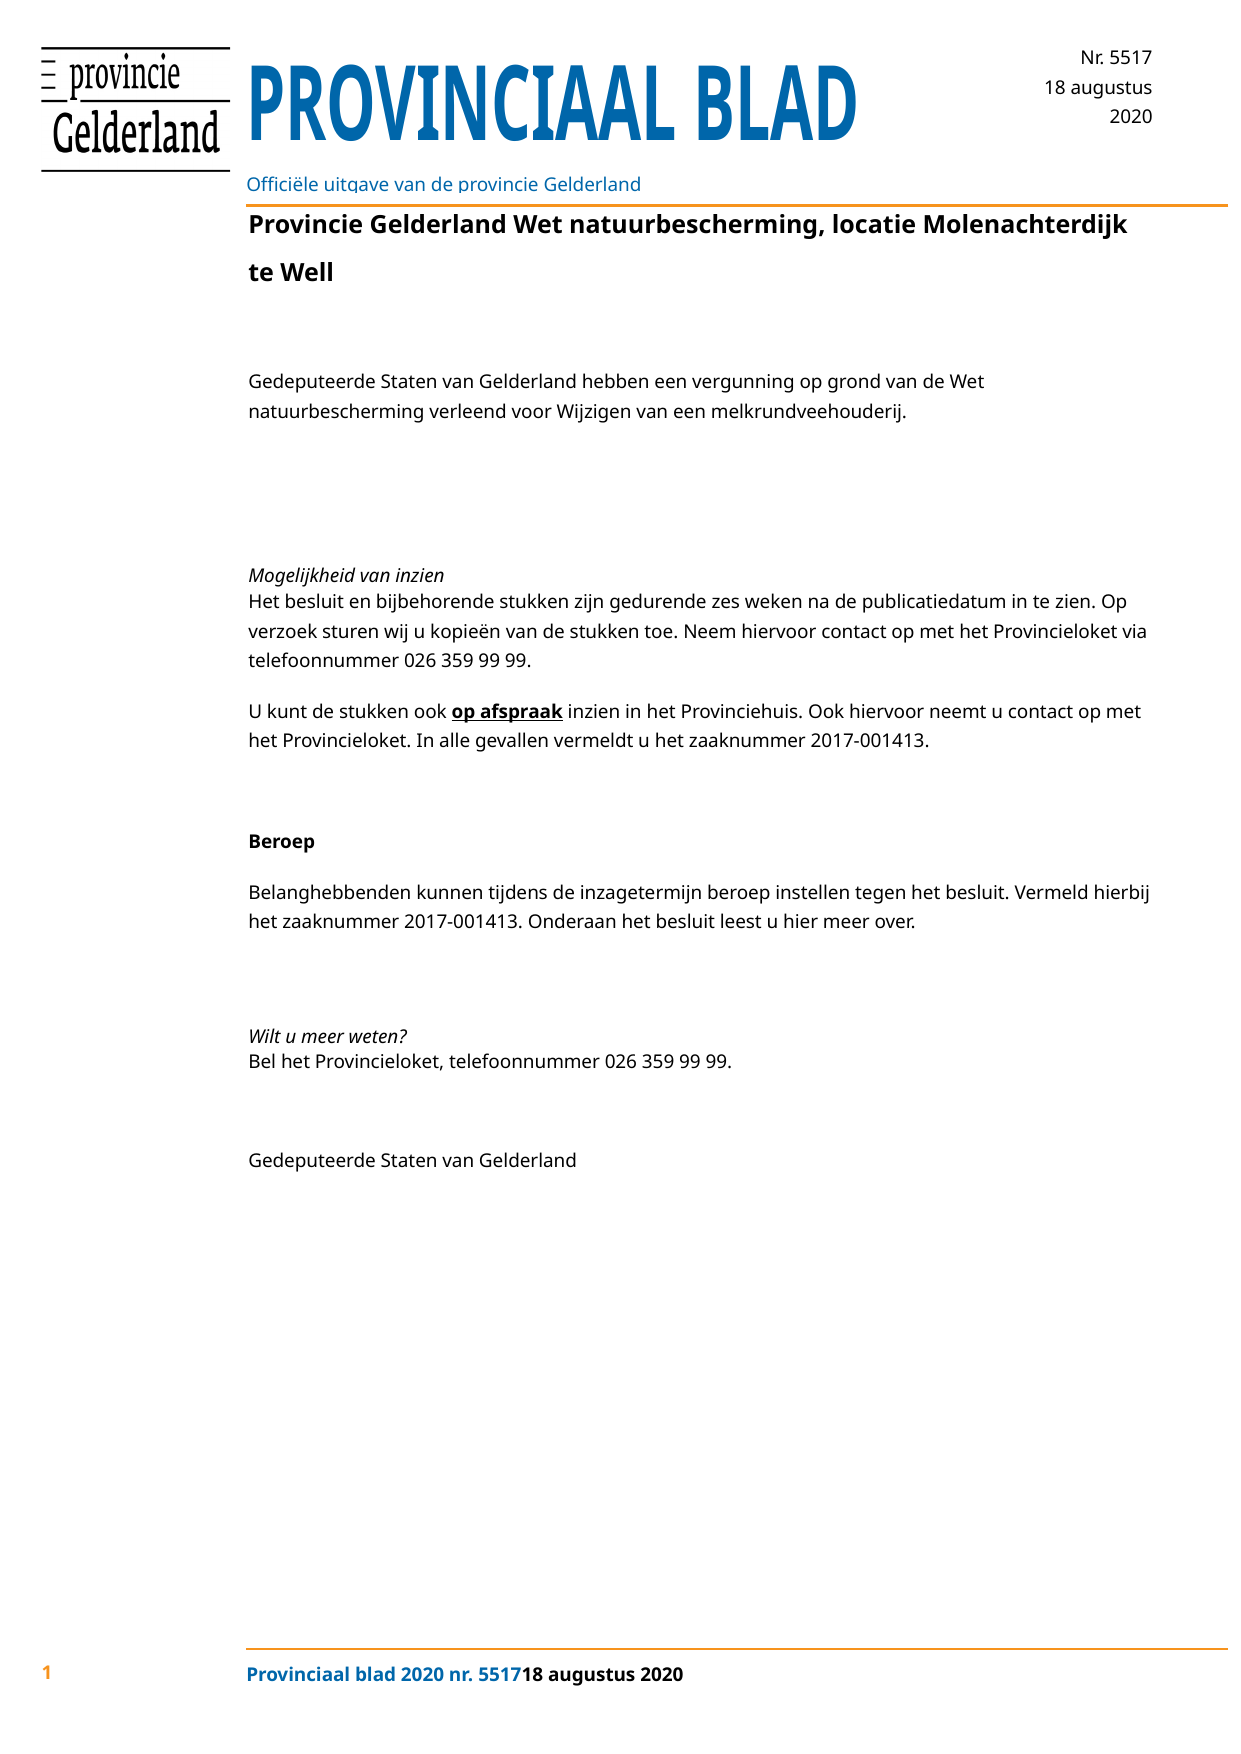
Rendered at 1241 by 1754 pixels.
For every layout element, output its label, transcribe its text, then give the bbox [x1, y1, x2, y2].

text Gedeputeerde Staten van Gelderland hebben een vergunning op grond van de Wet natuurbescherming verleend voor Wijzigen van een melkrundveehouderij. [248, 368, 1152, 424]
text Beroep [248, 828, 1152, 854]
text Belanghebbenden kunnen tijdens de inzagetermijn beroep instellen tegen het besluit. Vermeld hierbij het zaaknummer 2017-001413. Onderaan het besluit leest u hier meer over. [248, 879, 1152, 934]
text Bel het Provincieloket, telefoonnummer 026 359 99 99. [248, 1048, 1152, 1074]
text Provincie Gelderland Wet natuurbescherming, locatie Molenachterdijk te Well [248, 207, 1152, 288]
picture [41, 47, 231, 172]
text U kunt de stukken ook op afspraak inzien in het Provinciehuis. Ook hiervoor neemt u contact op met het Provincieloket. In alle gevallen vermeldt u het zaaknummer 2017-001413. [248, 698, 1152, 753]
text Mogelijkheid van inzien [248, 563, 1152, 588]
text Gedeputeerde Staten van Gelderland [248, 1147, 1152, 1172]
text Wilt u meer weten? [248, 1023, 1152, 1048]
text Het besluit en bijbehorende stukken zijn gedurende zes weken na de publicatiedatum in te zien. Op verzoek sturen wij u kopieën van de stukken toe. Neem hiervoor contact op met het Provincieloket via telefoonnummer 026 359 99 99. [248, 588, 1152, 673]
